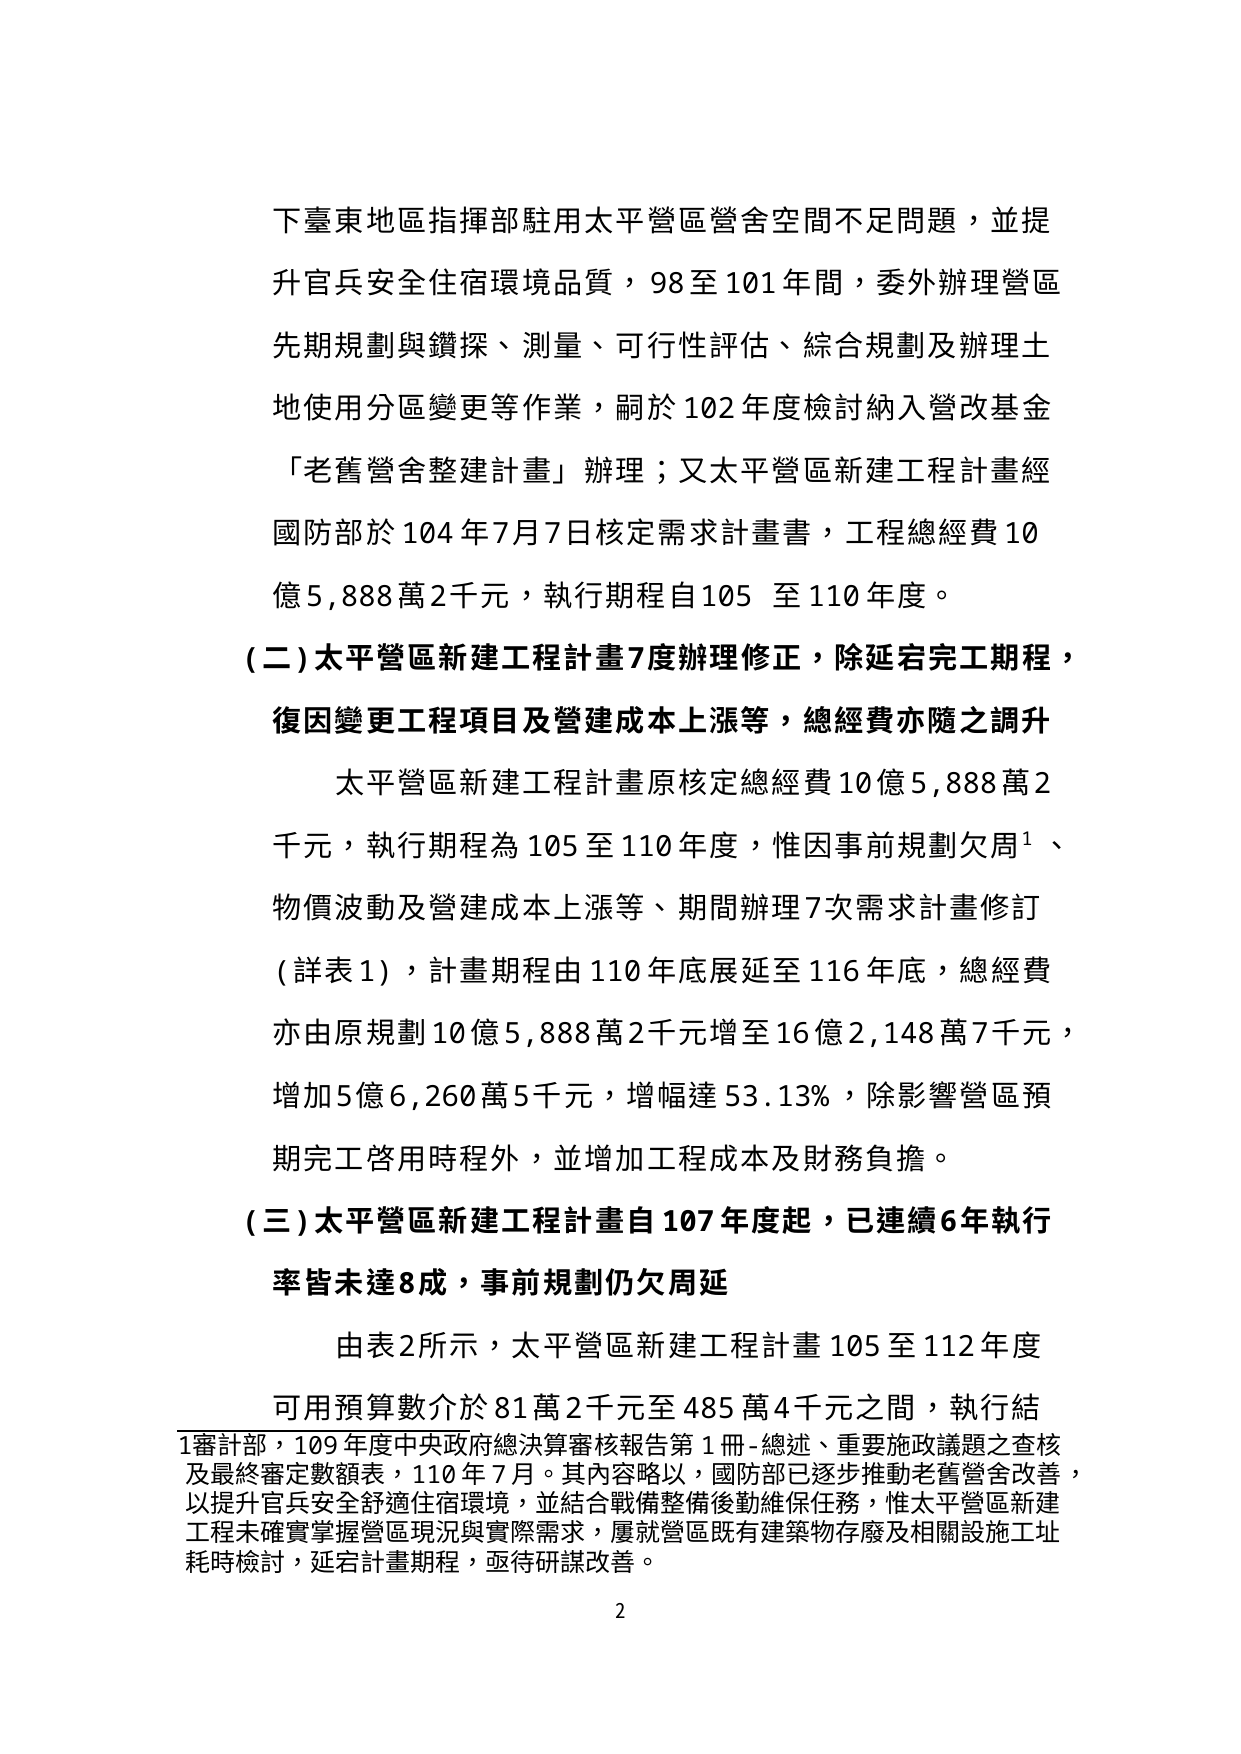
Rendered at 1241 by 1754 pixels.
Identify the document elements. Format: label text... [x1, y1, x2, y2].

text 下臺東地區指揮部駐用太平營區營舍空間不足問題，並提升官兵安全住宿環境品質，98至101年間，委外辦理營區先期規劃與鑽探、測量、可行性評估、綜合規劃及辦理土地使用分區變更等作業，嗣於102年度檢討納入營改基金「老舊營舍整建計畫」辦理；又太平營區新建工程計畫經國防部於104年7月7日核定需求計畫書，工程總經費10億5,888萬2千元，執行期程自105 至110年度。 [266, 177, 1063, 615]
text 由表2所示，太平營區新建工程計畫105至112年度可用預算數介於81萬2千元至485萬4千元之間，執行結 [266, 1302, 1063, 1427]
text (三)太平營區新建工程計畫自107年度起，已連續6年執行率皆未達8成，事前規劃仍欠周延 [236, 1177, 1063, 1302]
text (二)太平營區新建工程計畫7度辦理修正，除延宕完工期程，復因變更工程項目及營建成本上漲等，總經費亦隨之調升 [236, 615, 1063, 740]
text 太平營區新建工程計畫原核定總經費10億5,888萬2千元，執行期程為105至110年度，惟因事前規劃欠周、物價波動及營建成本上漲等、期間辦理7次需求計畫修訂(詳表1)，計畫期程由110年底展延至116年底，總經費亦由原規劃10億5,888萬2千元增至16億2,148萬7千元，增加5億6,260萬5千元，增幅達53.13%，除影響營區預期完工啓用時程外，並增加工程成本及財務負擔。 [266, 740, 1063, 1177]
text 審計部，109年度中央政府總決算審核報告第1冊-總述、重要施政議題之查核及最終審定數額表，110年7月。其內容略以，國防部已逐步推動老舊營舍改善，以提升官兵安全舒適住宿環境，並結合戰備整備後勤維保任務，惟太平營區新建工程未確實掌握營區現況與實際需求，屢就營區既有建築物存廢及相關設施工址耗時檢討，延宕計畫期程，亟待研謀改善。 [177, 1431, 1063, 1577]
